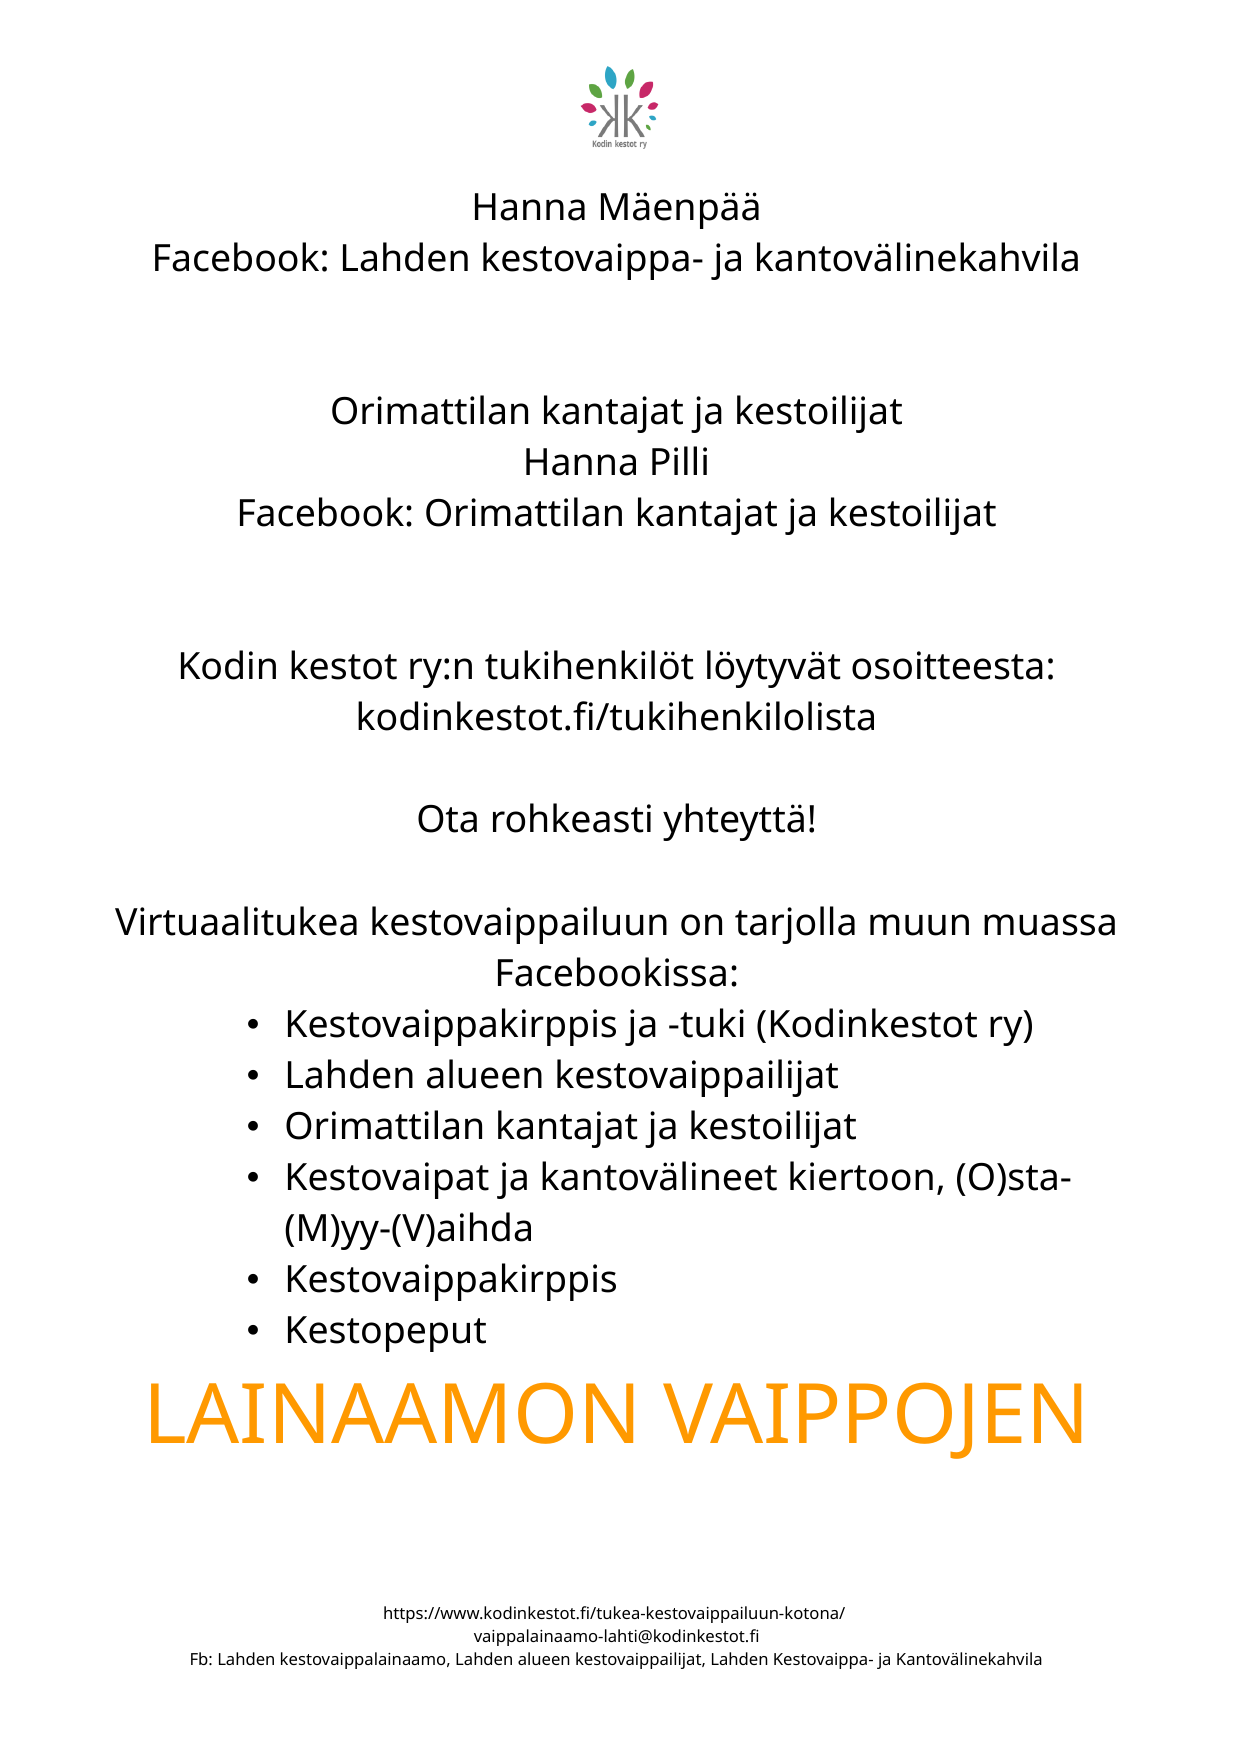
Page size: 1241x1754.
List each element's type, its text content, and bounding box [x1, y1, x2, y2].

text Virtuaalitukea kestovaippailuun on tarjolla muun muassa Facebookissa: [59, 895, 1174, 997]
list Kestovaipat ja kantovälineet kiertoon, (O)sta-(M)yy-(V)aihda [247, 1150, 1174, 1252]
text kodinkestot.fi/tukihenkilolista [59, 691, 1174, 742]
list Lahden alueen kestovaippailijat [247, 1048, 1174, 1099]
text Kodin kestot ry:n tukihenkilöt löytyvät osoitteesta: [59, 639, 1174, 691]
text Facebook: Lahden kestovaippa- ja kantovälinekahvila [59, 231, 1174, 282]
text Hanna Pilli [59, 435, 1174, 486]
text Orimattilan kantajat ja kestoilijat [59, 384, 1174, 435]
list Kestovaippakirppis [247, 1252, 1174, 1303]
text Facebook: Orimattilan kantajat ja kestoilijat [59, 486, 1174, 537]
picture [537, 66, 702, 149]
text Ota rohkeasti yhteyttä! [59, 793, 1174, 844]
list Orimattilan kantajat ja kestoilijat [247, 1099, 1174, 1150]
list Kestopeput [247, 1303, 1174, 1354]
text LAINAAMON VAIPPOJEN [59, 1354, 1174, 1468]
text Hanna Mäenpää [59, 180, 1174, 231]
list Kestovaippakirppis ja -tuki (Kodinkestot ry) [247, 997, 1174, 1048]
